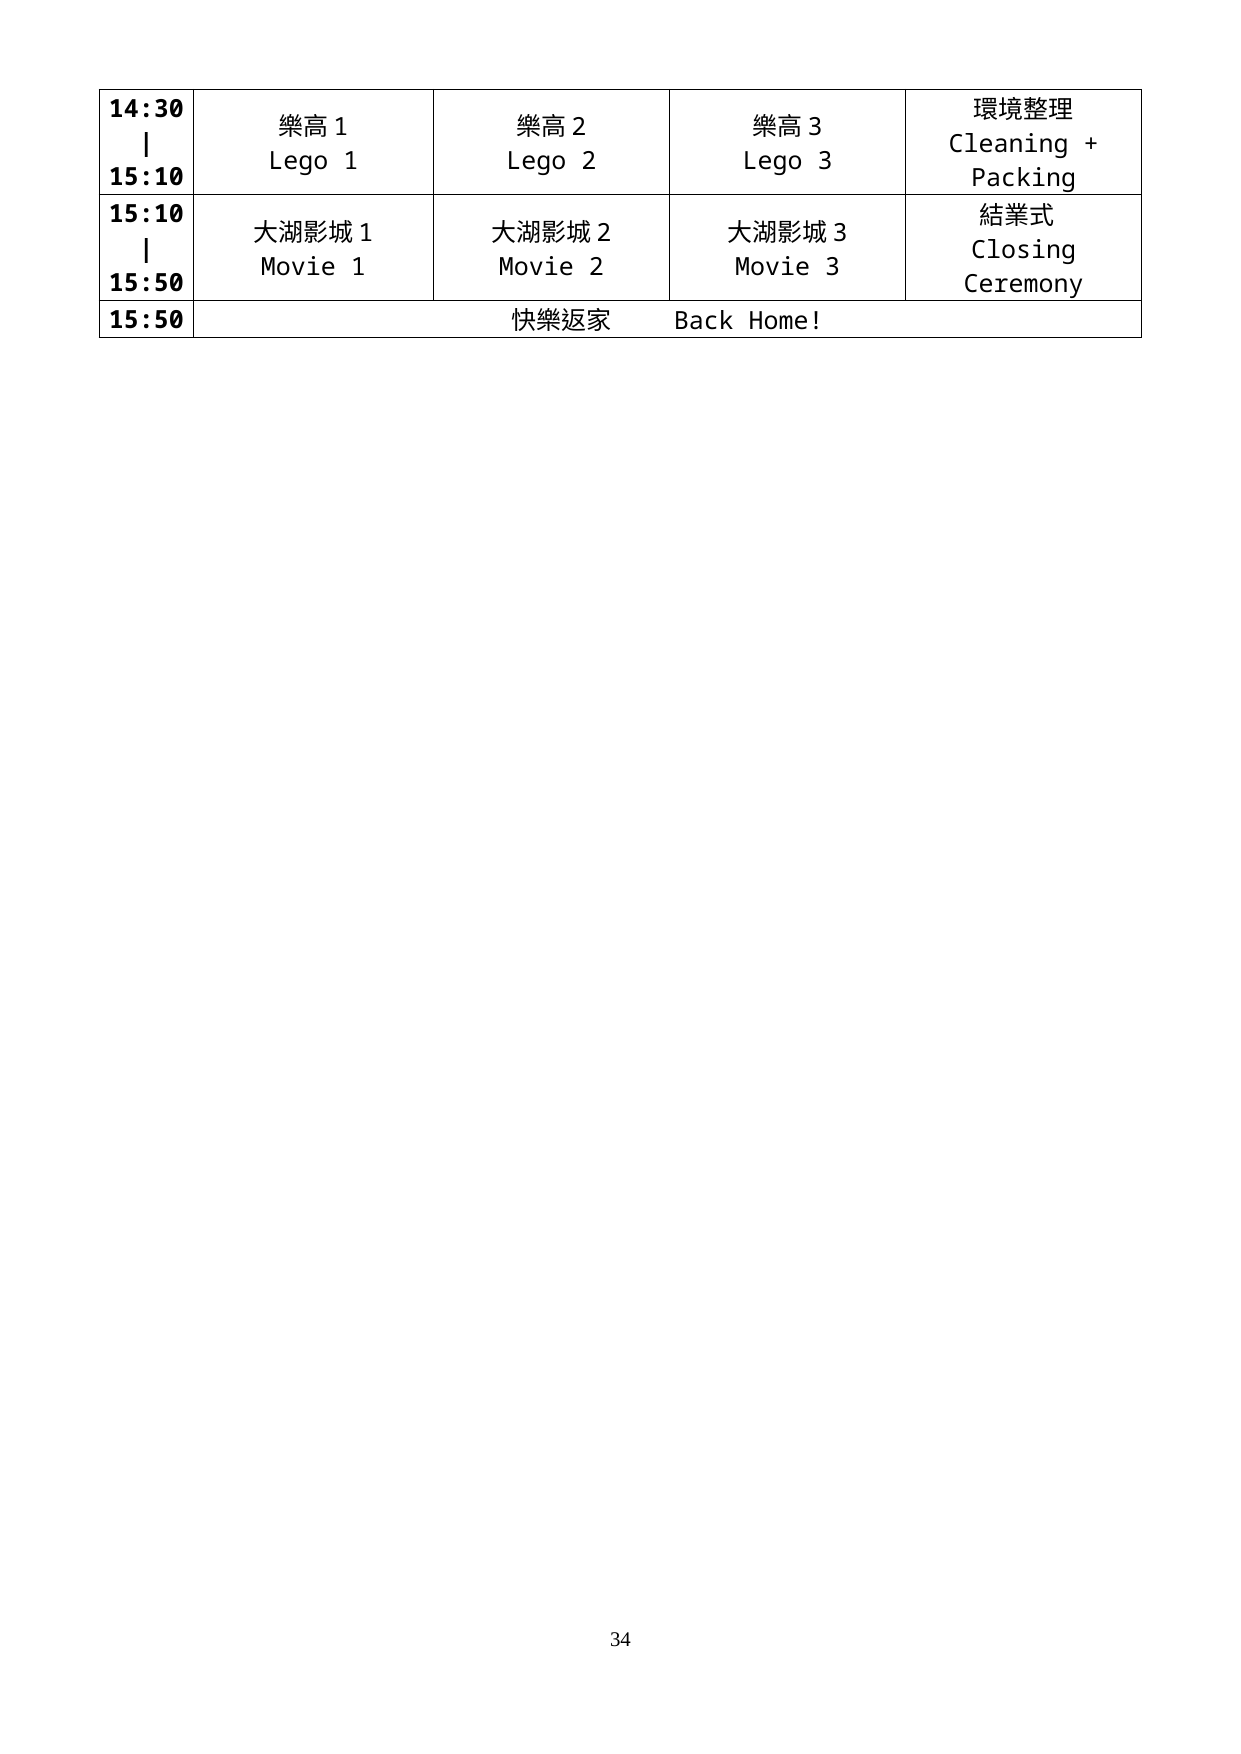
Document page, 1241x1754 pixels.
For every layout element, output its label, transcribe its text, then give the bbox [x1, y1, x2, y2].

table_cell 快樂返家 Back Home! [194, 301, 1141, 337]
table_cell 15:50 [100, 301, 193, 337]
table_cell 樂高2 Lego 2 [434, 90, 669, 194]
table_cell 樂高3 Lego 3 [670, 90, 905, 194]
table_cell 15:10 | 15:50 [100, 195, 193, 299]
table_cell 14:30 | 15:10 [100, 90, 193, 194]
table_cell 大湖影城1 Movie 1 [194, 195, 433, 299]
table_cell 大湖影城2 Movie 2 [434, 195, 669, 299]
table_cell 大湖影城3 Movie 3 [670, 195, 905, 299]
table_cell 結業式 Closing Ceremony [906, 195, 1141, 299]
table_cell 樂高1 Lego 1 [194, 90, 433, 194]
table_cell 環境整理 Cleaning + Packing [906, 90, 1141, 194]
